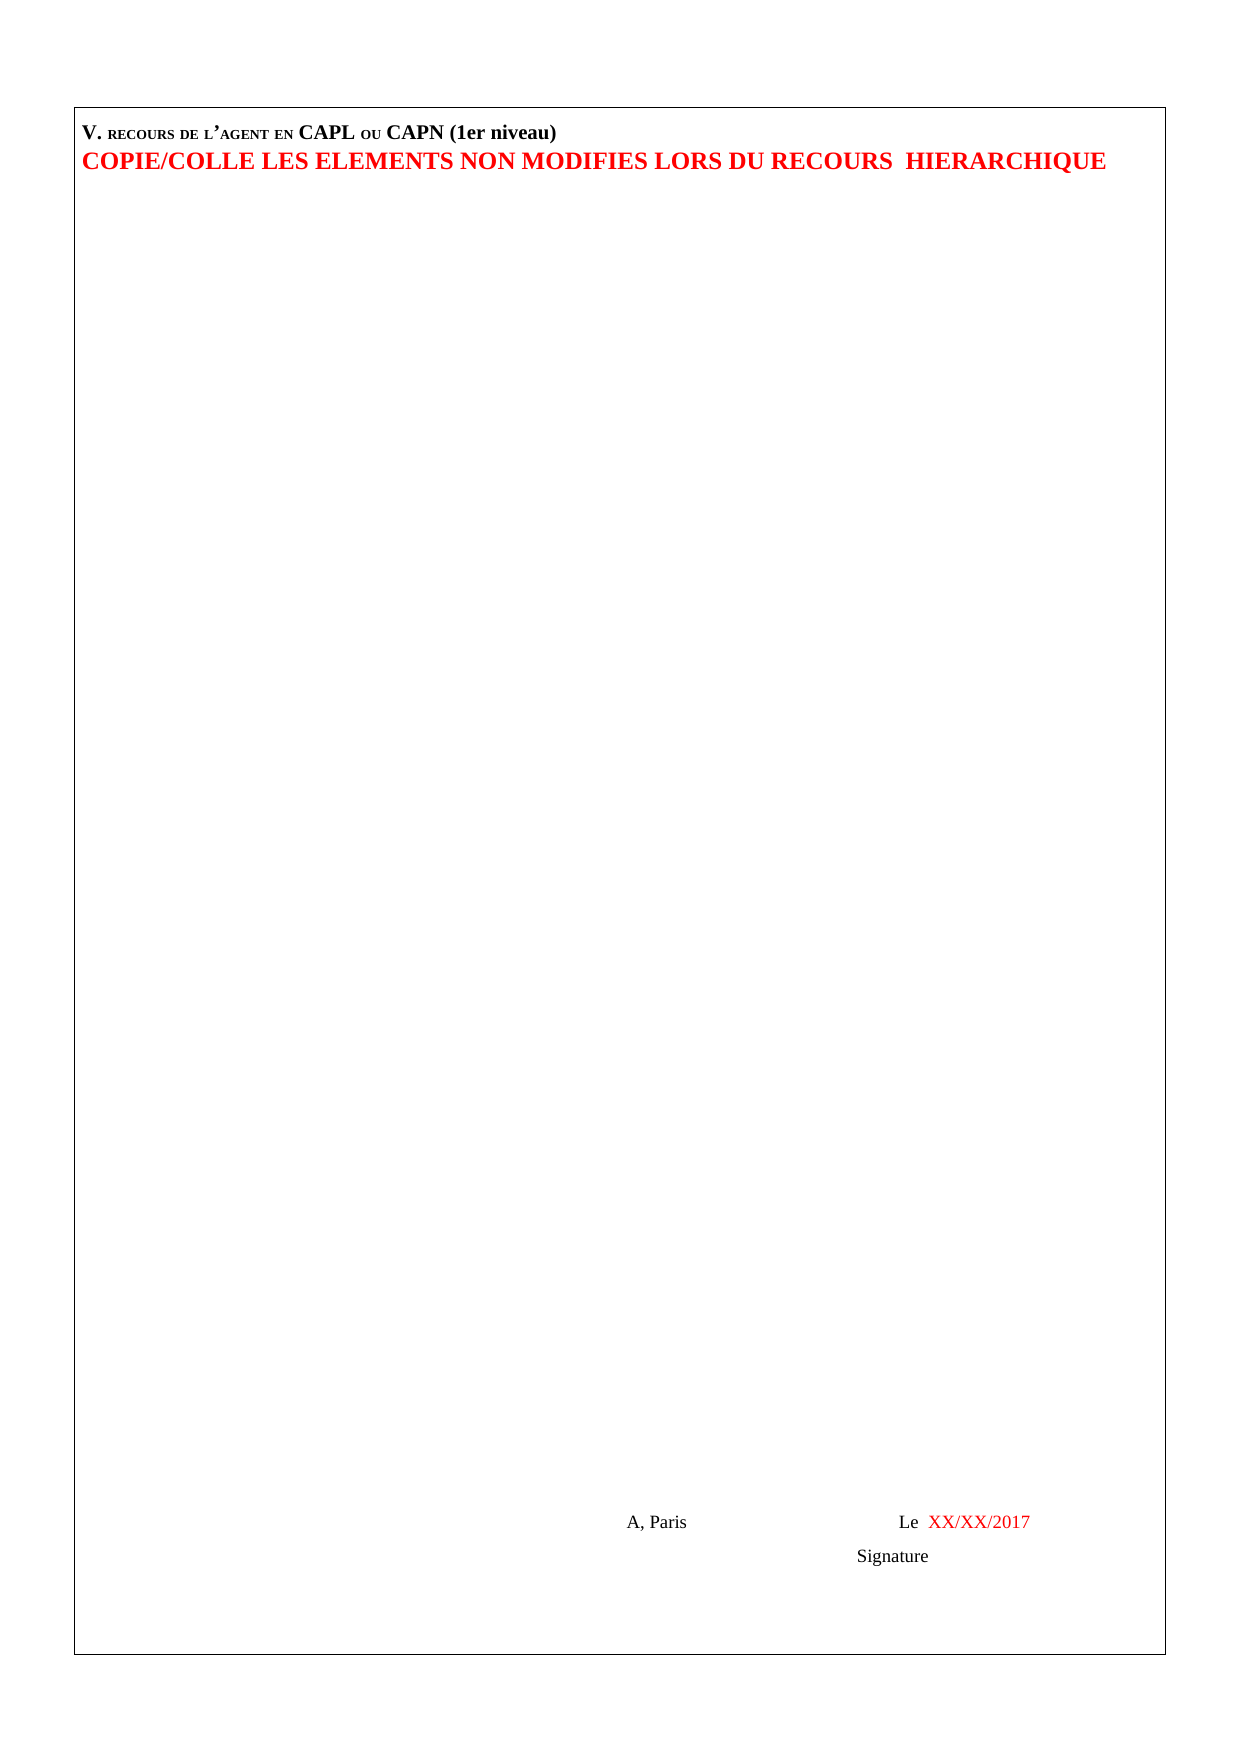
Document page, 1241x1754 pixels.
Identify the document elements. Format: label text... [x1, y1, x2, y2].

table_header V. recours de l’agent en CAPL ou CAPN (1er niveau) [75, 108, 1165, 144]
table_cell Signature [619, 1533, 1165, 1654]
table_cell [75, 1499, 619, 1533]
table_cell A, Paris [619, 1499, 891, 1533]
table_cell Le XX/XX/2017 [891, 1499, 1165, 1533]
table_cell [75, 1533, 619, 1654]
table_cell COPIE/COLLE LES ELEMENTS NON MODIFIES LORS DU RECOURS HIERARCHIQUE [75, 144, 1165, 1498]
